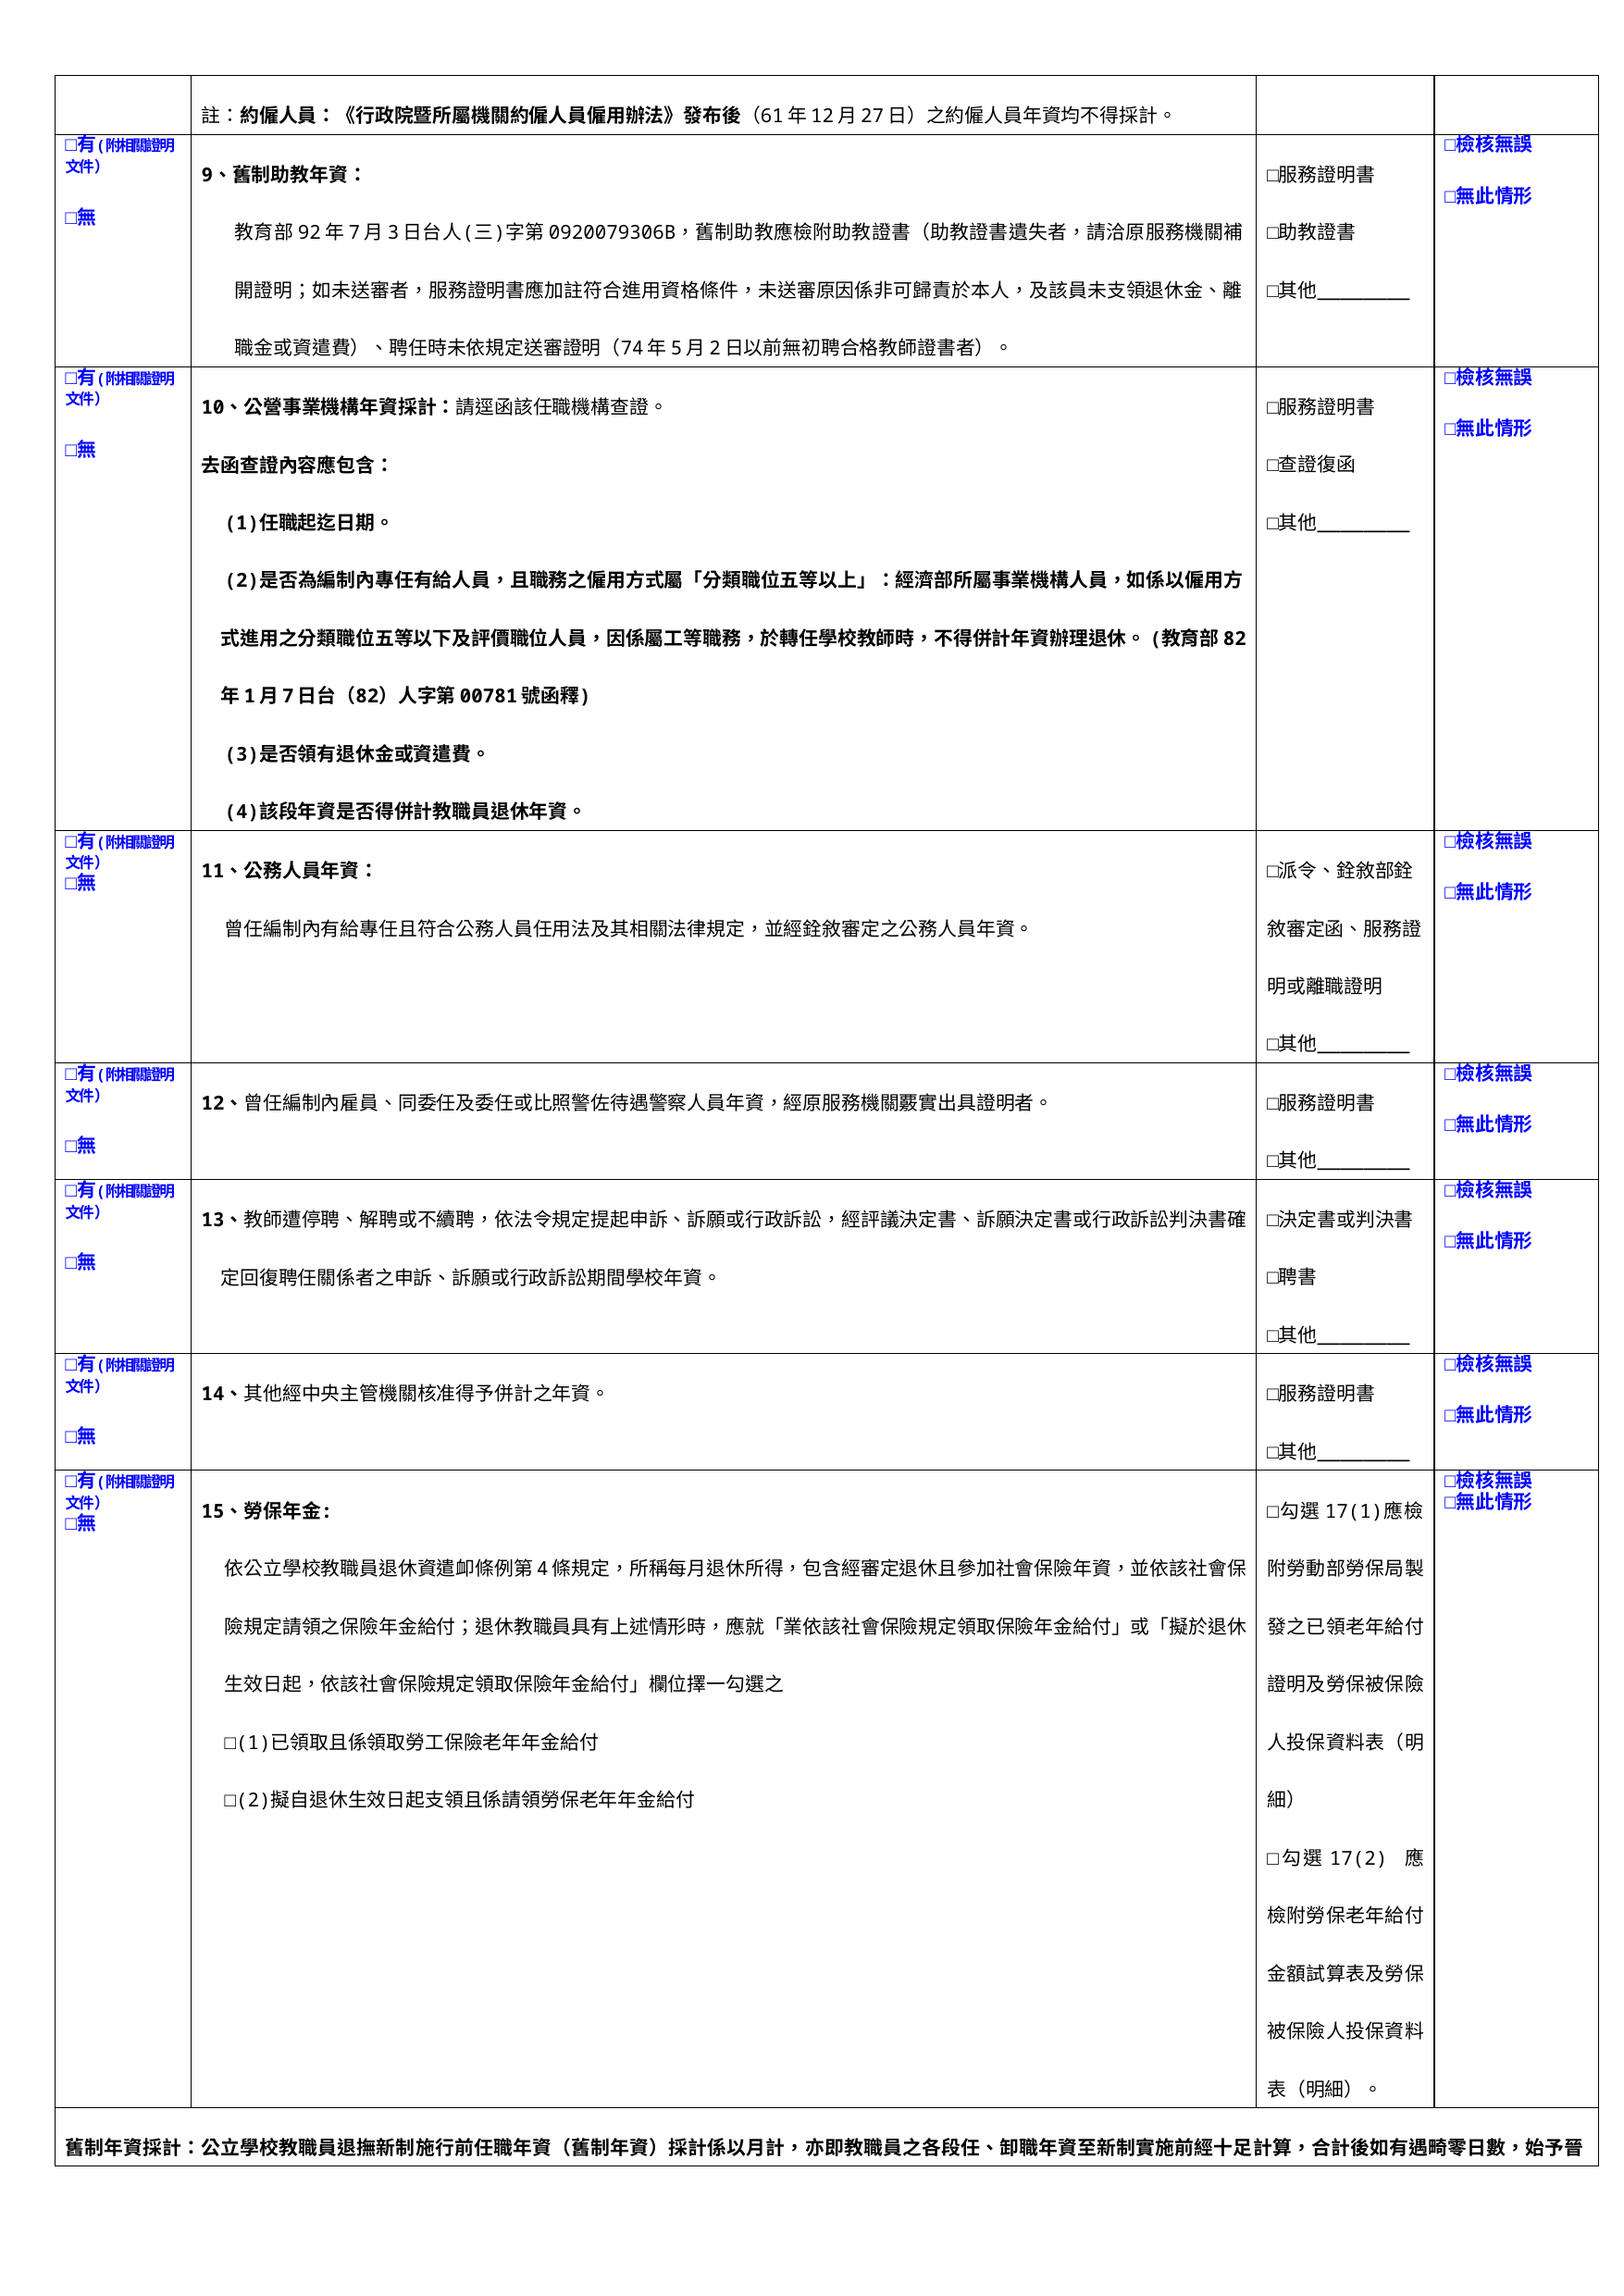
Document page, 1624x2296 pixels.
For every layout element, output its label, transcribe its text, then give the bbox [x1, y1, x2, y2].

table_cell □有(附相關證明文件） □無 [56, 367, 191, 830]
table_cell □勾選17(1)應檢附勞動部勞保局製發之已領老年給付證明及勞保被保險人投保資料表（明細） □勾選17(2) 應檢附勞保老年給付金額試算表及勞保被保險人投保資料表（明細）。 [1257, 1471, 1433, 2107]
table_cell 13、教師遭停聘、解聘或不續聘，依法令規定提起申訴、訴願或行政訴訟，經評議決定書、訴願決定書或行政訴訟判決書確定回復聘任關係者之申訴、訴願或行政訴訟期間學校年資。 [192, 1180, 1256, 1353]
table_cell □檢核無誤 □無此情形 [1435, 1063, 1598, 1179]
table_cell □有(附相關證明文件） □無 [56, 1180, 191, 1353]
table_cell □有(附相關證明文件） □無 [56, 1471, 191, 2107]
table_cell □檢核無誤 □無此情形 [1435, 1180, 1598, 1353]
table_cell □檢核無誤 □無此情形 [1435, 135, 1598, 366]
table_cell □派令、銓敘部銓敘審定函、服務證明或離職證明 □其他________ [1257, 831, 1433, 1062]
table_cell 12、曾任編制內雇員、同委任及委任或比照警佐待遇警察人員年資，經原服務機關覈實出具證明者。 [192, 1063, 1256, 1179]
table_cell □檢核無誤 □無此情形 [1435, 831, 1598, 1062]
table_cell □有(附相關證明文件） □無 [56, 831, 191, 1062]
table_cell [56, 76, 191, 133]
table_cell □有(附相關證明文件） □無 [56, 1063, 191, 1179]
table_cell 舊制年資採計：公立學校教職員退撫新制施行前任職年資（舊制年資）採計係以月計，亦即教職員之各段任、卸職年資至新制實施前經十足計算，合計後如有遇畸零日數，始予晉 [56, 2108, 1598, 2166]
table_cell □檢核無誤 □無此情形 [1435, 1354, 1598, 1470]
table_cell □檢核無誤 □無此情形 [1435, 367, 1598, 830]
table_cell □決定書或判決書 □聘書 □其他________ [1257, 1180, 1433, 1353]
table_cell □服務證明書 □助教證書 □其他________ [1257, 135, 1433, 366]
table_cell 註：約僱人員：《行政院暨所屬機關約僱人員僱用辦法》發布後（61年12月27日）之約僱人員年資均不得採計。 [192, 76, 1256, 133]
table_cell 9、舊制助教年資： 教育部92年7月3日台人(三)字第0920079306B，舊制助教應檢附助教證書（助教證書遺失者，請洽原服務機關補開證明；如未送審者，服務證明書應加註符合進用資格條件，未送審原因係非可歸責於本人，及該員未支領退休金、離職金或資遣費）、聘任時未依規定送審證明（74年5月2日以前無初聘合格教師證書者）。 [192, 135, 1256, 366]
table_cell 14、其他經中央主管機關核准得予併計之年資。 [192, 1354, 1256, 1470]
table_cell [1435, 76, 1598, 133]
table_cell 11、公務人員年資： 曾任編制內有給專任且符合公務人員任用法及其相關法律規定，並經銓敘審定之公務人員年資。 [192, 831, 1256, 1062]
table_cell □檢核無誤 □無此情形 [1435, 1471, 1598, 2107]
table_cell □服務證明書 □其他________ [1257, 1354, 1433, 1470]
table_cell 15、勞保年金: 依公立學校教職員退休資遣卹條例第4條規定，所稱每月退休所得，包含經審定退休且參加社會保險年資，並依該社會保險規定請領之保險年金給付；退休教職員具有上述情形時，應就「業依該社會保險規定領取保險年金給付」或「擬於退休生效日起，依該社會保險規定領取保險年金給付」欄位擇一勾選之 □(1)已領取且係領取勞工保險老年年金給付 □(2)擬自退休生效日起支領且係請領勞保老年年金給付 [192, 1471, 1256, 2107]
table_cell 10、公營事業機構年資採計：請逕函該任職機構查證。 去函查證內容應包含： (1)任職起迄日期。 (2)是否為編制內專任有給人員，且職務之僱用方式屬「分類職位五等以上」：經濟部所屬事業機構人員，如係以僱用方式進用之分類職位五等以下及評價職位人員，因係屬工等職務，於轉任學校教師時，不得併計年資辦理退休。(教育部82年1月7日台（82）人字第00781號函釋) (3)是否領有退休金或資遣費。 (4)該段年資是否得併計教職員退休年資。 [192, 367, 1256, 830]
table_cell □有(附相關證明文件） □無 [56, 135, 191, 366]
table_cell □服務證明書 □其他________ [1257, 1063, 1433, 1179]
table_cell □服務證明書 □查證復函 □其他________ [1257, 367, 1433, 830]
table_cell □有(附相關證明文件） □無 [56, 1354, 191, 1470]
table_cell [1257, 76, 1433, 133]
